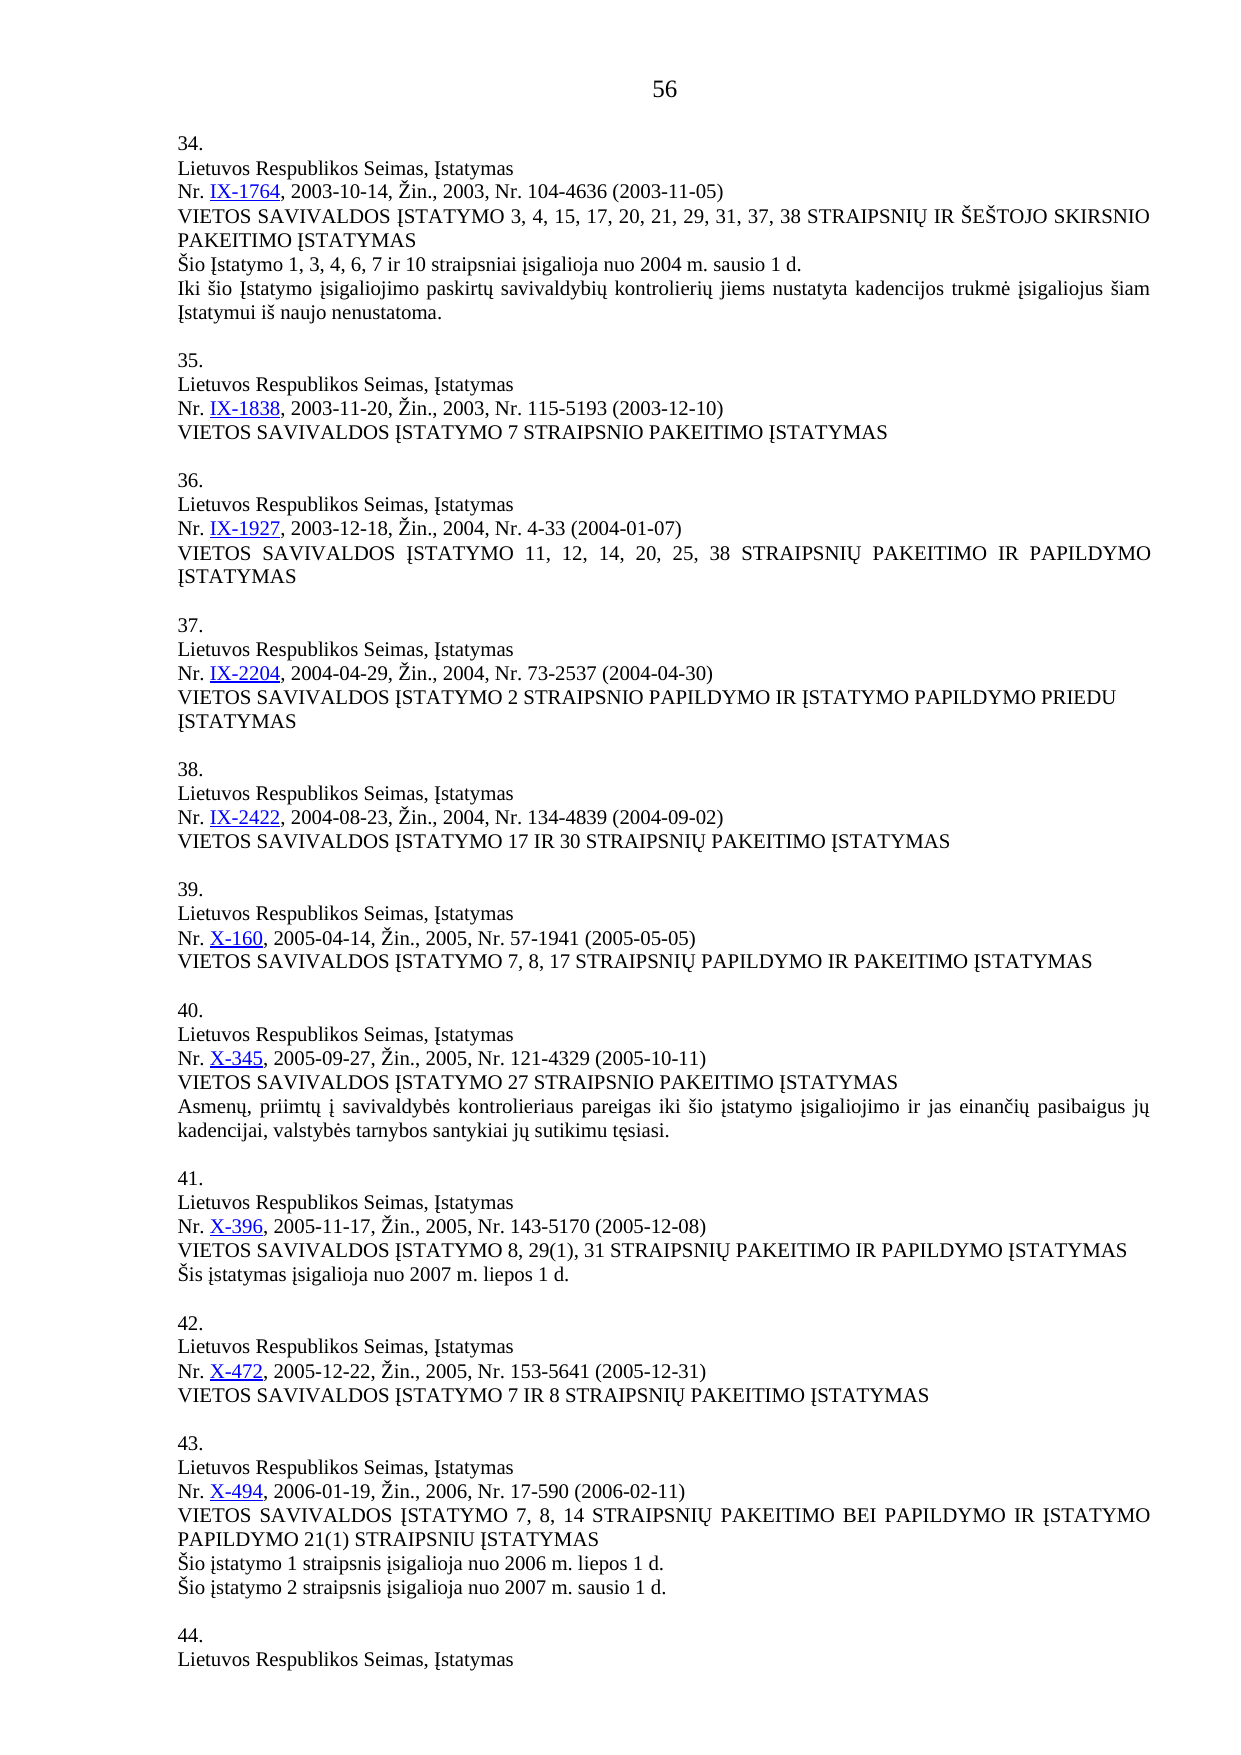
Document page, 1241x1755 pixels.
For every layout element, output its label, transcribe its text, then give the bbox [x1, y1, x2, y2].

text Iki šio Įstatymo įsigaliojimo paskirtų savivaldybių kontrolierių jiems nustatyta kadencijos trukmė įsigaliojus šiam Įstatymui iš naujo nenustatoma. [177, 276, 1152, 324]
text 36. [177, 468, 1152, 492]
text Nr. IX-2422, 2004-08-23, Žin., 2004, Nr. 134-4839 (2004-09-02) [177, 805, 1152, 829]
text VIETOS SAVIVALDOS ĮSTATYMO 7, 8, 14 STRAIPSNIŲ PAKEITIMO BEI PAPILDYMO IR ĮSTATYMO PAPILDYMO 21(1) STRAIPSNIU ĮSTATYMAS [177, 1503, 1152, 1551]
text Nr. X-396, 2005-11-17, Žin., 2005, Nr. 143-5170 (2005-12-08) [177, 1214, 1152, 1238]
text VIETOS SAVIVALDOS ĮSTATYMO 17 IR 30 STRAIPSNIŲ PAKEITIMO ĮSTATYMAS [177, 829, 1152, 853]
text Lietuvos Respublikos Seimas, Įstatymas [177, 1022, 1152, 1046]
text Lietuvos Respublikos Seimas, Įstatymas [177, 637, 1152, 661]
text Nr. IX-1764, 2003-10-14, Žin., 2003, Nr. 104-4636 (2003-11-05) [177, 179, 1152, 203]
text Nr. IX-1838, 2003-11-20, Žin., 2003, Nr. 115-5193 (2003-12-10) [177, 396, 1152, 420]
text VIETOS SAVIVALDOS ĮSTATYMO 11, 12, 14, 20, 25, 38 STRAIPSNIŲ PAKEITIMO IR PAPILDYMO ĮSTATYMAS [177, 540, 1152, 588]
text VIETOS SAVIVALDOS ĮSTATYMO 7, 8, 17 STRAIPSNIŲ PAPILDYMO IR PAKEITIMO ĮSTATYMAS [177, 949, 1152, 973]
text 35. [177, 348, 1152, 372]
text Nr. X-494, 2006-01-19, Žin., 2006, Nr. 17-590 (2006-02-11) [177, 1479, 1152, 1503]
text Asmenų, priimtų į savivaldybės kontrolieriaus pareigas iki šio įstatymo įsigaliojimo ir jas einančių pasibaigus jų kadencijai, valstybės tarnybos santykiai jų sutikimu tęsiasi. [177, 1094, 1152, 1142]
text Nr. IX-1927, 2003-12-18, Žin., 2004, Nr. 4-33 (2004-01-07) [177, 516, 1152, 540]
text VIETOS SAVIVALDOS ĮSTATYMO 7 STRAIPSNIO PAKEITIMO ĮSTATYMAS [177, 420, 1152, 444]
text 38. [177, 757, 1152, 781]
text Nr. X-345, 2005-09-27, Žin., 2005, Nr. 121-4329 (2005-10-11) [177, 1046, 1152, 1070]
text Lietuvos Respublikos Seimas, Įstatymas [177, 1190, 1152, 1214]
text Šio įstatymo 2 straipsnis įsigalioja nuo 2007 m. sausio 1 d. [177, 1575, 1152, 1599]
text Lietuvos Respublikos Seimas, Įstatymas [177, 901, 1152, 925]
text Lietuvos Respublikos Seimas, Įstatymas [177, 155, 1152, 179]
text Šio Įstatymo 1, 3, 4, 6, 7 ir 10 straipsniai įsigalioja nuo 2004 m. sausio 1 d. [177, 252, 1152, 276]
text 40. [177, 998, 1152, 1022]
text VIETOS SAVIVALDOS ĮSTATYMO 8, 29(1), 31 STRAIPSNIŲ PAKEITIMO IR PAPILDYMO ĮSTATYMAS [177, 1238, 1152, 1262]
text Lietuvos Respublikos Seimas, Įstatymas [177, 492, 1152, 516]
text 43. [177, 1431, 1152, 1455]
text Nr. X-472, 2005-12-22, Žin., 2005, Nr. 153-5641 (2005-12-31) [177, 1358, 1152, 1383]
text VIETOS SAVIVALDOS ĮSTATYMO 27 STRAIPSNIO PAKEITIMO ĮSTATYMAS [177, 1070, 1152, 1094]
text 37. [177, 613, 1152, 637]
text 34. [177, 131, 1152, 155]
text VIETOS SAVIVALDOS ĮSTATYMO 2 STRAIPSNIO PAPILDYMO IR ĮSTATYMO PAPILDYMO PRIEDU ĮSTATYMAS [177, 685, 1152, 733]
text VIETOS SAVIVALDOS ĮSTATYMO 7 IR 8 STRAIPSNIŲ PAKEITIMO ĮSTATYMAS [177, 1383, 1152, 1407]
text Nr. X-160, 2005-04-14, Žin., 2005, Nr. 57-1941 (2005-05-05) [177, 925, 1152, 949]
text 42. [177, 1310, 1152, 1334]
text Lietuvos Respublikos Seimas, Įstatymas [177, 372, 1152, 396]
text Nr. IX-2204, 2004-04-29, Žin., 2004, Nr. 73-2537 (2004-04-30) [177, 661, 1152, 685]
text Šis įstatymas įsigalioja nuo 2007 m. liepos 1 d. [177, 1262, 1152, 1286]
text Lietuvos Respublikos Seimas, Įstatymas [177, 781, 1152, 805]
text Lietuvos Respublikos Seimas, Įstatymas [177, 1647, 1152, 1671]
text VIETOS SAVIVALDOS ĮSTATYMO 3, 4, 15, 17, 20, 21, 29, 31, 37, 38 STRAIPSNIŲ IR ŠEŠTOJO SKIRSNIO PAKEITIMO ĮSTATYMAS [177, 203, 1152, 252]
text 41. [177, 1166, 1152, 1190]
text 39. [177, 877, 1152, 901]
text Lietuvos Respublikos Seimas, Įstatymas [177, 1334, 1152, 1358]
text 44. [177, 1623, 1152, 1647]
text Šio įstatymo 1 straipsnis įsigalioja nuo 2006 m. liepos 1 d. [177, 1551, 1152, 1575]
text Lietuvos Respublikos Seimas, Įstatymas [177, 1455, 1152, 1479]
